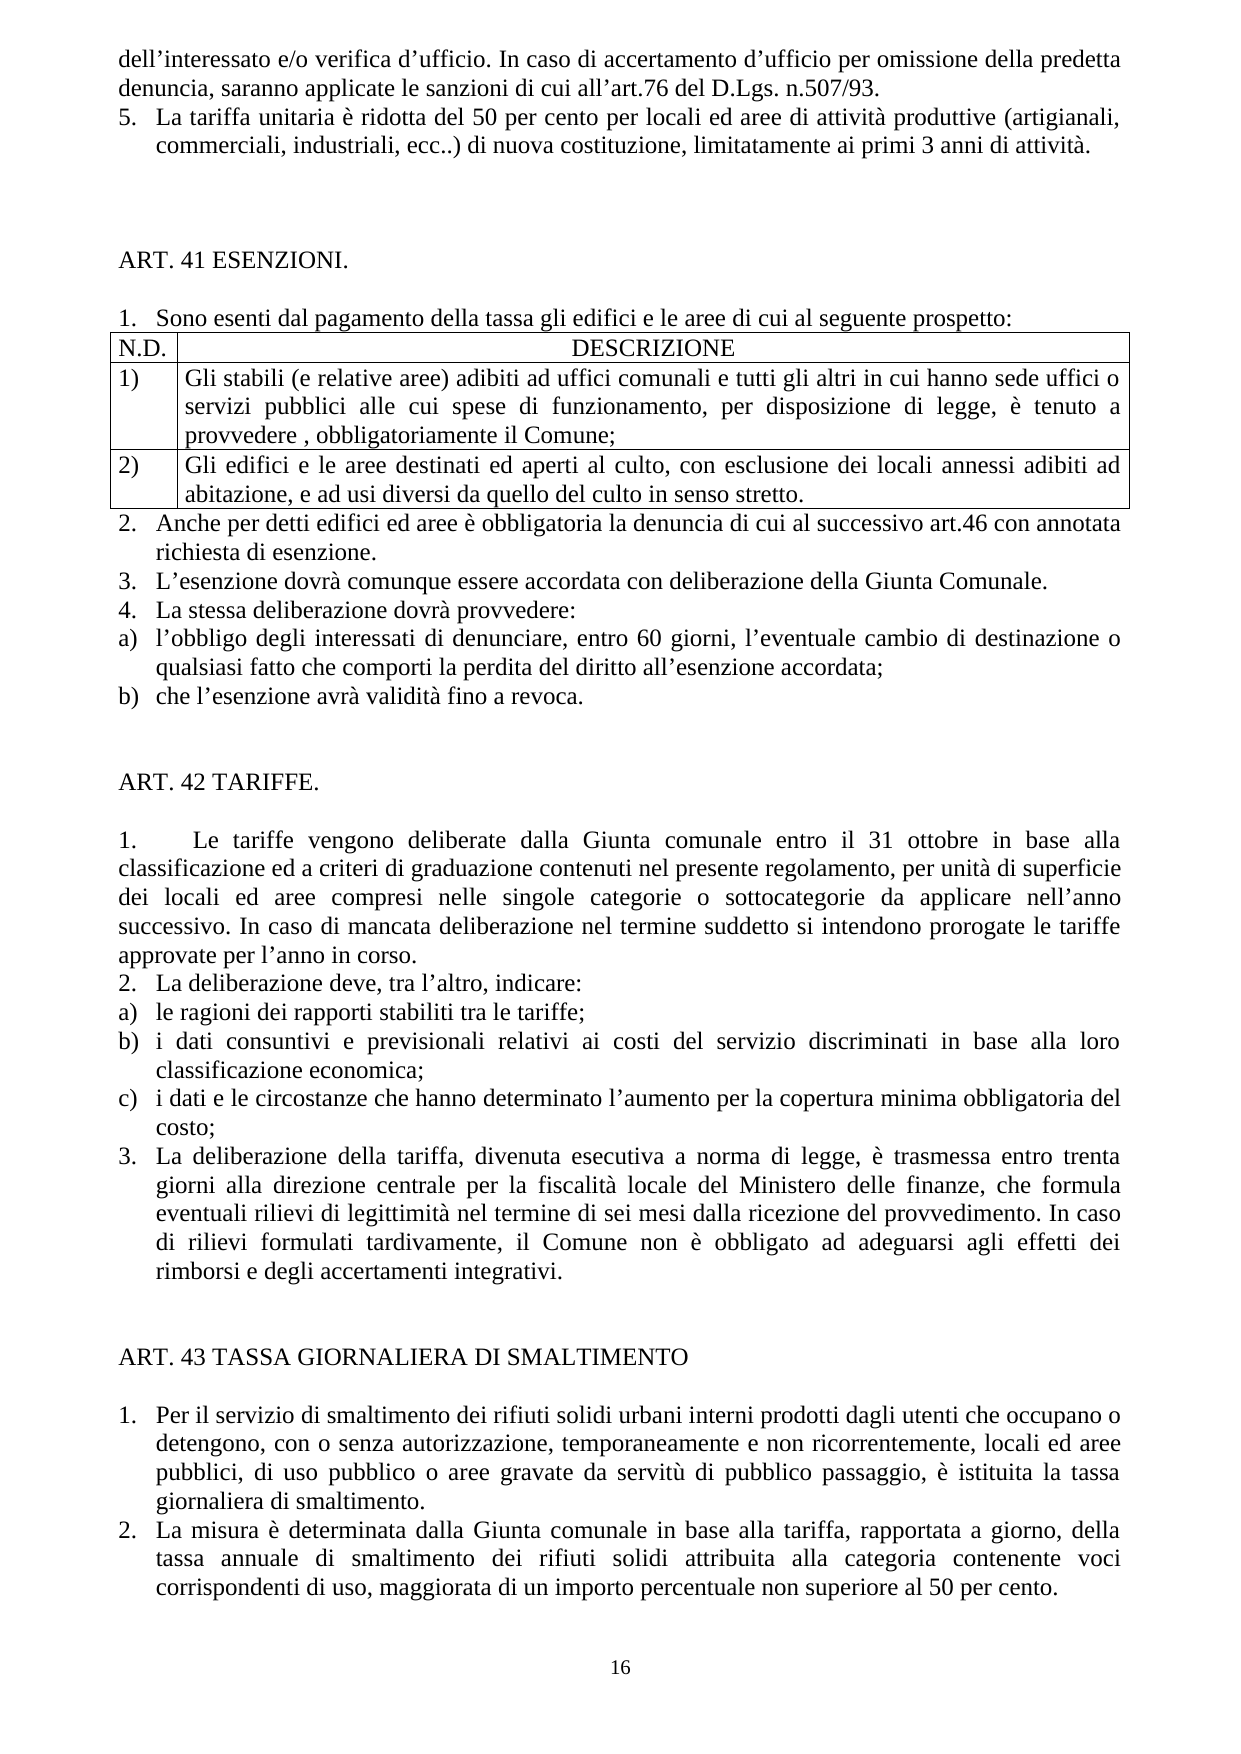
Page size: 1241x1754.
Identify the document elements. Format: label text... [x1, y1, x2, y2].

table_cell Gli stabili (e relative aree) adibiti ad uffici comunali e tutti gli altri in cui hanno sede uffici o servizi pubblici alle cui spese di funzionamento, per disposizione di legge, è tenuto a provvedere , obbligatoriamente il Comune; [178, 363, 1129, 449]
table_cell 1) [111, 363, 177, 449]
list Per il servizio di smaltimento dei rifiuti solidi urbani interni prodotti dagli utenti che occupano o detengono, con o senza autorizzazione, temporaneamente e non ricorrentemente, locali ed aree pubblici, di uso pubblico o aree gravate da servitù di pubblico passaggio, è istituita la tassa giornaliera di smaltimento. [118, 1400, 1122, 1515]
list i dati consuntivi e previsionali relativi ai costi del servizio discriminati in base alla loro classificazione economica; [118, 1026, 1122, 1083]
text ART. 41 ESENZIONI. [118, 246, 1122, 274]
list L’esenzione dovrà comunque essere accordata con deliberazione della Giunta Comunale. [118, 566, 1122, 595]
list Sono esenti dal pagamento della tassa gli edifici e le aree di cui al seguente prospetto: [118, 303, 1122, 332]
list La stessa deliberazione dovrà provvedere: [118, 595, 1122, 623]
text ART. 42 TARIFFE. [118, 767, 1122, 796]
list La tariffa unitaria è ridotta del 50 per cento per locali ed aree di attività produttive (artigianali, commerciali, industriali, ecc..) di nuova costituzione, limitatamente ai primi 3 anni di attività. [118, 102, 1122, 159]
table_header DESCRIZIONE [178, 333, 1129, 362]
list l’obbligo degli interessati di denunciare, entro 60 giorni, l’eventuale cambio di destinazione o qualsiasi fatto che comporti la perdita del diritto all’esenzione accordata; [118, 623, 1122, 681]
table_cell 2) [111, 450, 177, 507]
table_cell Gli edifici e le aree destinati ed aperti al culto, con esclusione dei locali annessi adibiti ad abitazione, e ad usi diversi da quello del culto in senso stretto. [178, 450, 1129, 507]
list che l’esenzione avrà validità fino a revoca. [118, 681, 1122, 710]
table_header N.D. [111, 333, 177, 362]
list le ragioni dei rapporti stabiliti tra le tariffe; [118, 997, 1122, 1026]
text dell’interessato e/o verifica d’ufficio. In caso di accertamento d’ufficio per omissione della predetta denuncia, saranno applicate le sanzioni di cui all’art.76 del D.Lgs. n.507/93. [118, 44, 1122, 102]
list La deliberazione della tariffa, divenuta esecutiva a norma di legge, è trasmessa entro trenta giorni alla direzione centrale per la fiscalità locale del Ministero delle finanze, che formula eventuali rilievi di legittimità nel termine di sei mesi dalla ricezione del provvedimento. In caso di rilievi formulati tardivamente, il Comune non è obbligato ad adeguarsi agli effetti dei rimborsi e degli accertamenti integrativi. [118, 1141, 1122, 1285]
list La misura è determinata dalla Giunta comunale in base alla tariffa, rapportata a giorno, della tassa annuale di smaltimento dei rifiuti solidi attribuita alla categoria contenente voci corrispondenti di uso, maggiorata di un importo percentuale non superiore al 50 per cento. [118, 1515, 1122, 1601]
list Anche per detti edifici ed aree è obbligatoria la denuncia di cui al successivo art.46 con annotata richiesta di esenzione. [118, 509, 1122, 566]
list i dati e le circostanze che hanno determinato l’aumento per la copertura minima obbligatoria del costo; [118, 1083, 1122, 1141]
text 1. Le tariffe vengono deliberate dalla Giunta comunale entro il 31 ottobre in base alla classificazione ed a criteri di graduazione contenuti nel presente regolamento, per unità di superficie dei locali ed aree compresi nelle singole categorie o sottocategorie da applicare nell’anno successivo. In caso di mancata deliberazione nel termine suddetto si intendono prorogate le tariffe approvate per l’anno in corso. [118, 825, 1122, 968]
list La deliberazione deve, tra l’altro, indicare: [118, 968, 1122, 997]
text ART. 43 TASSA GIORNALIERA DI SMALTIMENTO [118, 1342, 1122, 1371]
